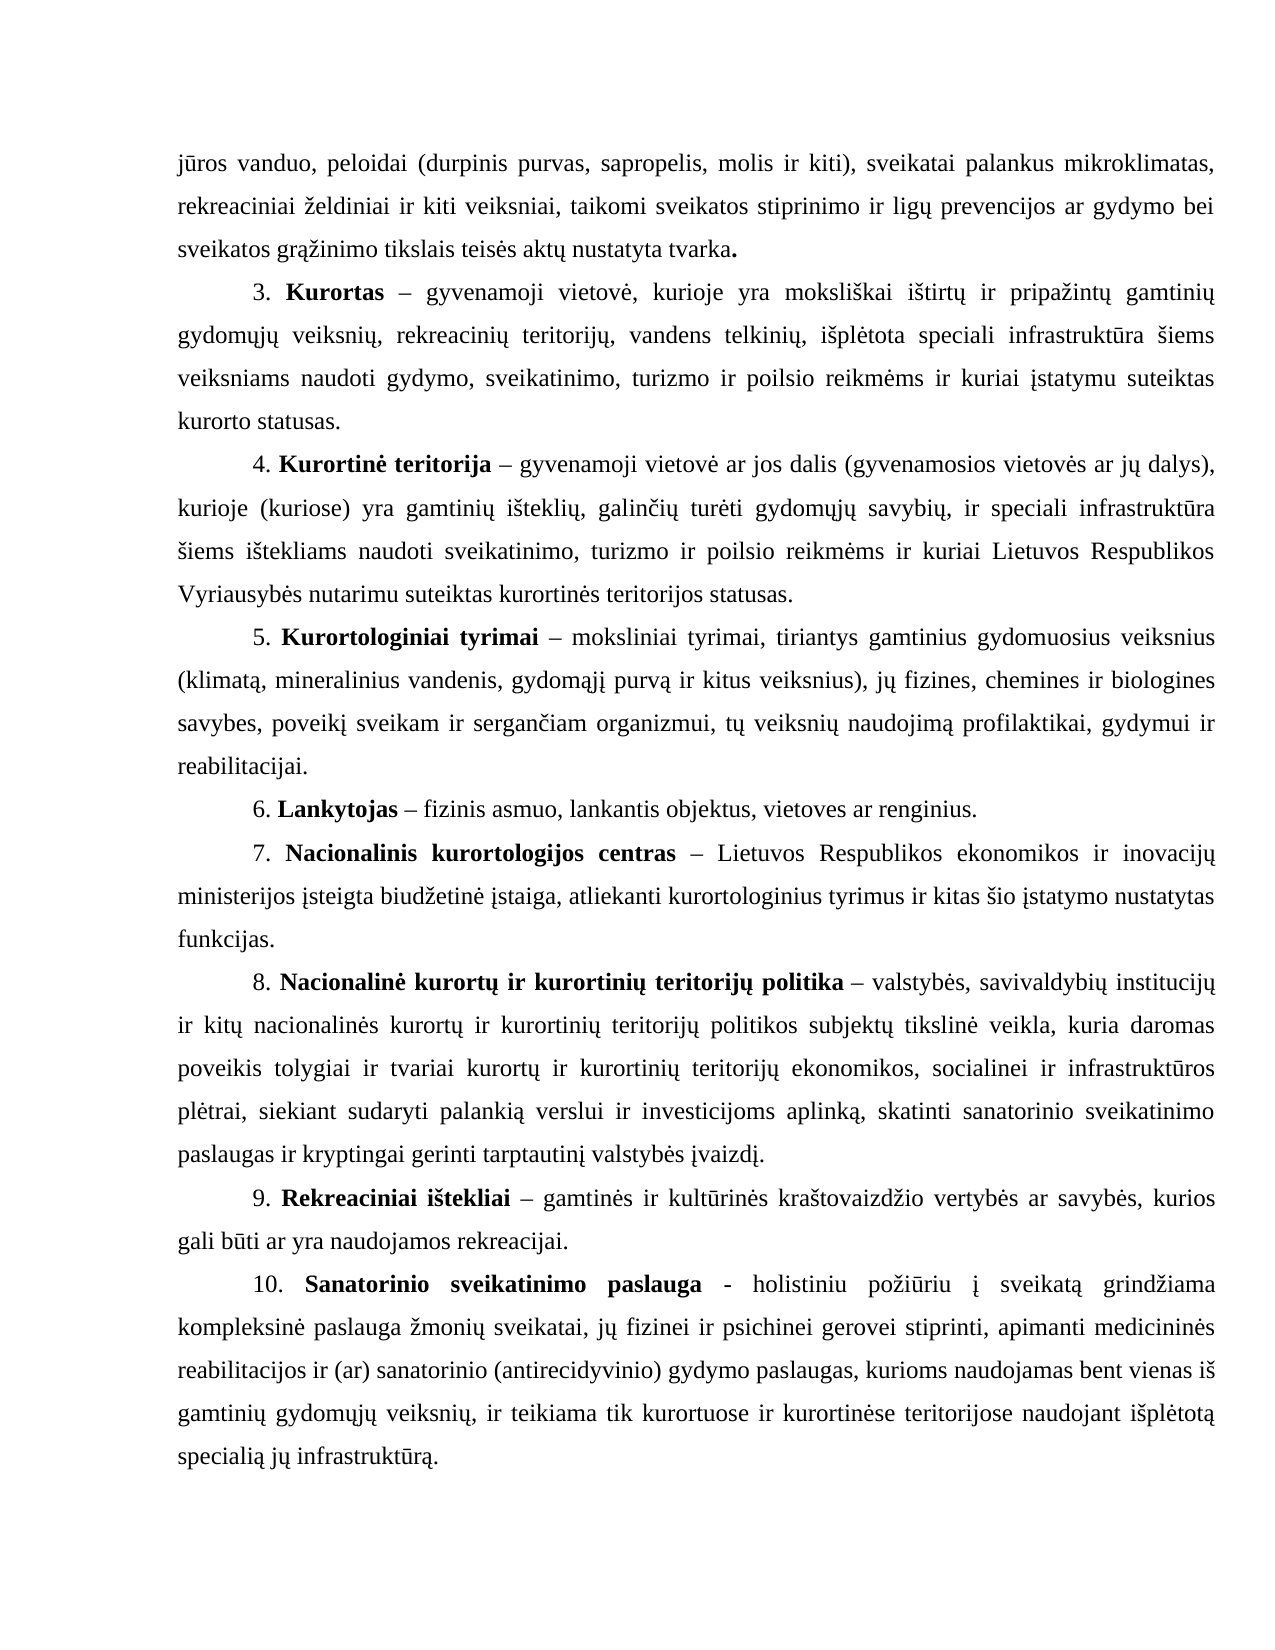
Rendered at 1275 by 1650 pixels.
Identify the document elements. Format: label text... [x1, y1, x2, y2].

text jūros vanduo, peloidai (durpinis purvas, sapropelis, molis ir kiti), sveikatai palankus mikroklimatas, rekreaciniai želdiniai ir kiti veiksniai, taikomi sveikatos stiprinimo ir ligų prevencijos ar gydymo bei sveikatos grąžinimo tikslais teisės aktų nustatyta tvarka. [177, 148, 1216, 263]
text 5. Kurortologiniai tyrimai – moksliniai tyrimai, tiriantys gamtinius gydomuosius veiksnius (klimatą, mineralinius vandenis, gydomąjį purvą ir kitus veiksnius), jų fizines, chemines ir biologines savybes, poveikį sveikam ir sergančiam organizmui, tų veiksnių naudojimą profilaktikai, gydymui ir reabilitacijai. [177, 622, 1216, 780]
text 9. Rekreaciniai ištekliai – gamtinės ir kultūrinės kraštovaizdžio vertybės ar savybės, kurios gali būti ar yra naudojamos rekreacijai. [177, 1183, 1216, 1254]
text 10. Sanatorinio sveikatinimo paslauga - holistiniu požiūriu į sveikatą grindžiama kompleksinė paslauga žmonių sveikatai, jų fizinei ir psichinei gerovei stiprinti, apimanti medicininės reabilitacijos ir (ar) sanatorinio (antirecidyvinio) gydymo paslaugas, kurioms naudojamas bent vienas iš gamtinių gydomųjų veiksnių, ir teikiama tik kurortuose ir kurortinėse teritorijose naudojant išplėtotą specialią jų infrastruktūrą. [177, 1269, 1216, 1470]
text 6. Lankytojas – fizinis asmuo, lankantis objektus, vietoves ar renginius. [177, 794, 1216, 823]
text 3. Kurortas – gyvenamoji vietovė, kurioje yra moksliškai ištirtų ir pripažintų gamtinių gydomųjų veiksnių, rekreacinių teritorijų, vandens telkinių, išplėtota speciali infrastruktūra šiems veiksniams naudoti gydymo, sveikatinimo, turizmo ir poilsio reikmėms ir kuriai įstatymu suteiktas kurorto statusas. [177, 277, 1216, 435]
text 7. Nacionalinis kurortologijos centras – Lietuvos Respublikos ekonomikos ir inovacijų ministerijos įsteigta biudžetinė įstaiga, atliekanti kurortologinius tyrimus ir kitas šio įstatymo nustatytas funkcijas. [177, 838, 1216, 953]
text 8. Nacionalinė kurortų ir kurortinių teritorijų politika – valstybės, savivaldybių institucijų ir kitų nacionalinės kurortų ir kurortinių teritorijų politikos subjektų tikslinė veikla, kuria daromas poveikis tolygiai ir tvariai kurortų ir kurortinių teritorijų ekonomikos, socialinei ir infrastruktūros plėtrai, siekiant sudaryti palankią verslui ir investicijoms aplinką, skatinti sanatorinio sveikatinimo paslaugas ir kryptingai gerinti tarptautinį valstybės įvaizdį. [177, 967, 1216, 1168]
text 4. Kurortinė teritorija – gyvenamoji vietovė ar jos dalis (gyvenamosios vietovės ar jų dalys), kurioje (kuriose) yra gamtinių išteklių, galinčių turėti gydomųjų savybių, ir speciali infrastruktūra šiems ištekliams naudoti sveikatinimo, turizmo ir poilsio reikmėms ir kuriai Lietuvos Respublikos Vyriausybės nutarimu suteiktas kurortinės teritorijos statusas. [177, 449, 1216, 608]
